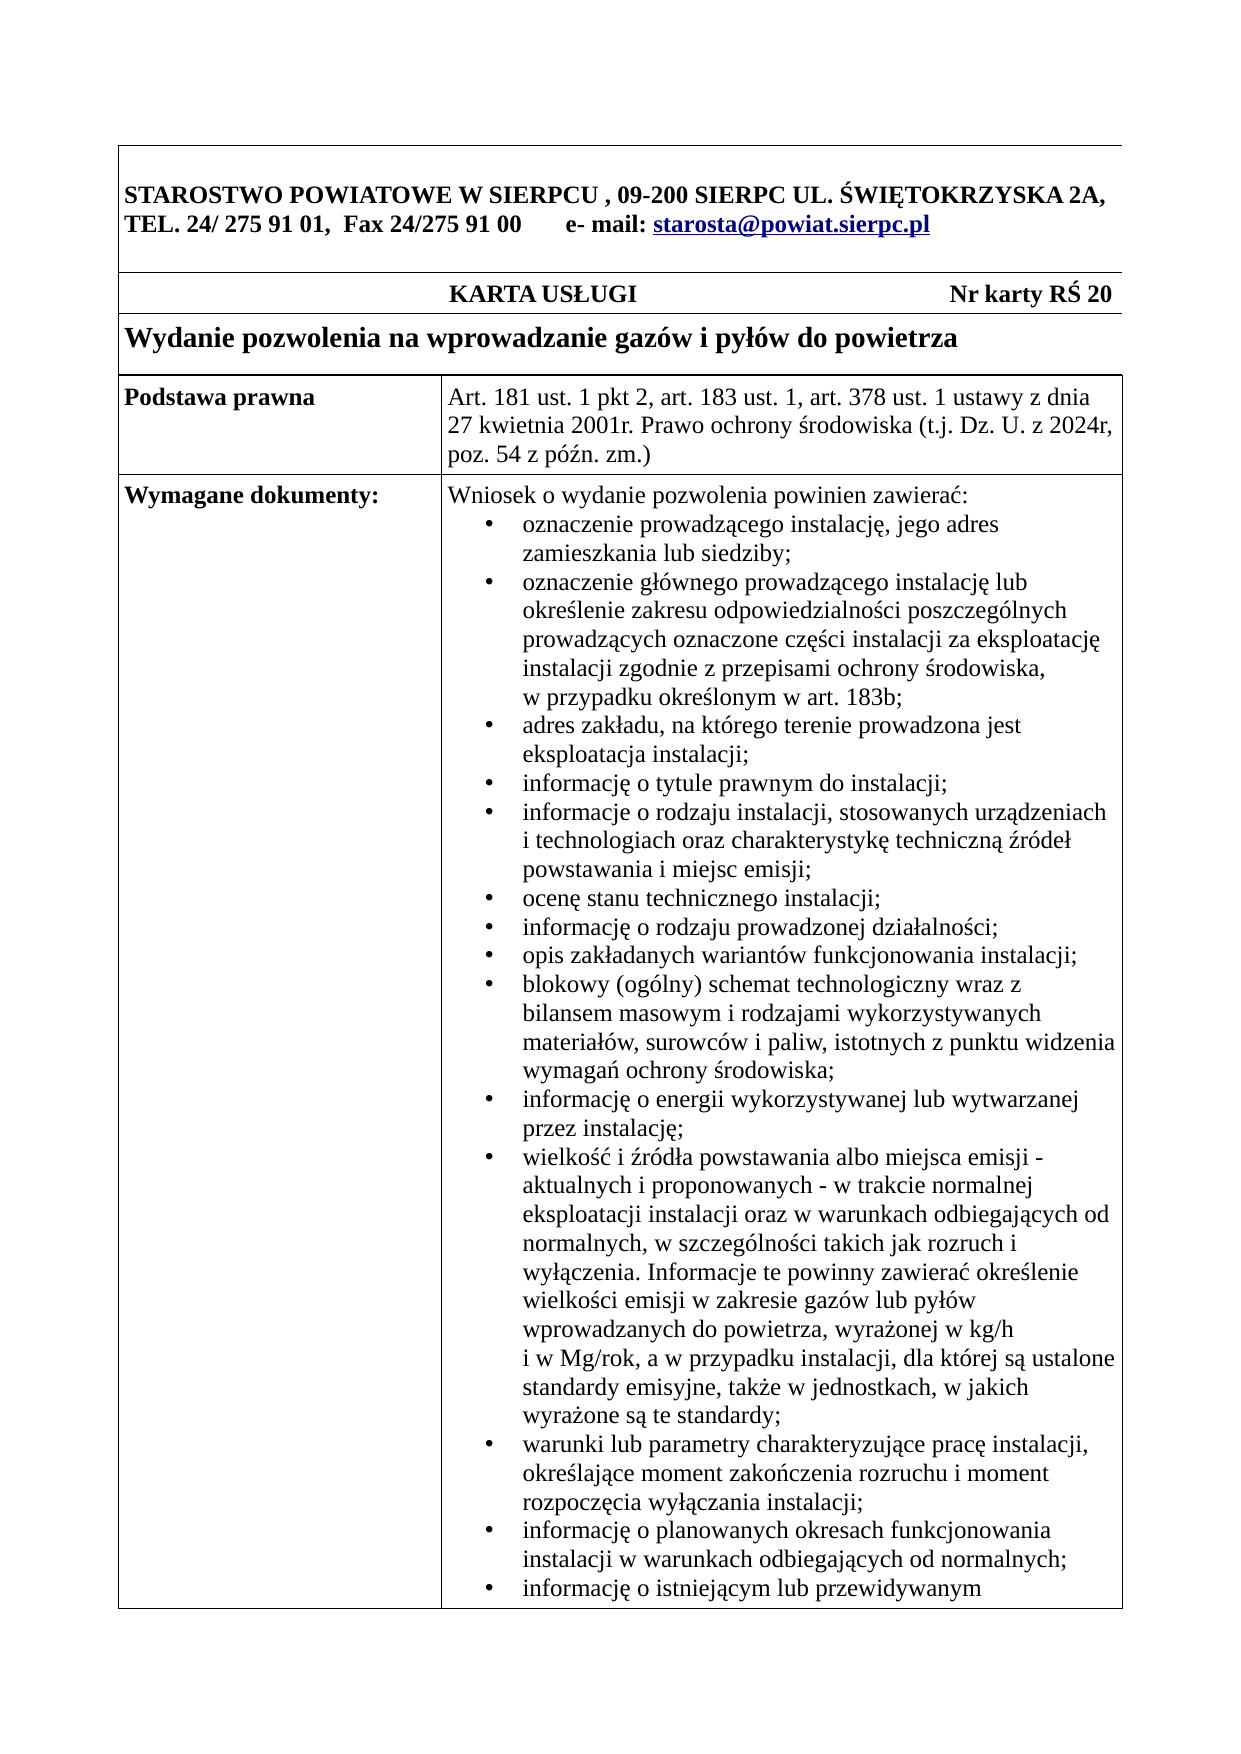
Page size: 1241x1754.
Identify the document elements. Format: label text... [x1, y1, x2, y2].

table_cell Wniosek o wydanie pozwolenia powinien zawierać: oznaczenie prowadzącego instalację, jego adres zamieszkania lub siedziby; oznaczenie głównego prowadzącego instalację lub określenie zakresu odpowiedzialności poszczególnych prowadzących oznaczone części instalacji za eksploatację instalacji zgodnie z przepisami ochrony środowiska, w przypadku określonym w art. 183b; adres zakładu, na którego terenie prowadzona jest eksploatacja instalacji; informację o tytule prawnym do instalacji; informacje o rodzaju instalacji, stosowanych urządzeniach i technologiach oraz charakterystykę techniczną źródeł powstawania i miejsc emisji; ocenę stanu technicznego instalacji; informację o rodzaju prowadzonej działalności; opis zakładanych wariantów funkcjonowania instalacji; blokowy (ogólny) schemat technologiczny wraz z bilansem masowym i rodzajami wykorzystywanych materiałów, surowców i paliw, istotnych z punktu widzenia wymagań ochrony środowiska; informację o energii wykorzystywanej lub wytwarzanej przez instalację; wielkość i źródła powstawania albo miejsca emisji - aktualnych i proponowanych - w trakcie normalnej eksploatacji instalacji oraz w warunkach odbiegających od normalnych, w szczególności takich jak rozruch i wyłączenia. Informacje te powinny zawierać określenie wielkości emisji w zakresie gazów lub pyłów wprowadzanych do powietrza, wyrażonej w kg/h i w Mg/rok, a w przypadku instalacji, dla której są ustalone standardy emisyjne, także w jednostkach, w jakich wyrażone są te standardy; warunki lub parametry charakteryzujące pracę instalacji, określające moment zakończenia rozruchu i moment rozpoczęcia wyłączania instalacji; informację o planowanych okresach funkcjonowania instalacji w warunkach odbiegających od normalnych; informację o istniejącym lub przewidywanym [442, 475, 1122, 1607]
table_cell Wymagane dokumenty: [119, 475, 441, 1607]
table_cell KARTA USŁUGI Nr karty RŚ 20 [119, 273, 1122, 313]
table_header Podstawa prawna [119, 376, 441, 474]
table_header Art. 181 ust. 1 pkt 2, art. 183 ust. 1, art. 378 ust. 1 ustawy z dnia 27 kwietnia 2001r. Prawo ochrony środowiska (t.j. Dz. U. z 2024r, poz. 54 z późn. zm.) [442, 376, 1122, 474]
table_cell Wydanie pozwolenia na wprowadzanie gazów i pyłów do powietrza [119, 314, 1122, 374]
table_header STAROSTWO POWIATOWE W SIERPCU , 09-200 SIERPC UL. ŚWIĘTOKRZYSKA 2A, TEL. 24/ 275 91 01, Fax 24/275 91 00 e- mail: starosta@powiat.sierpc.pl [119, 146, 1122, 272]
